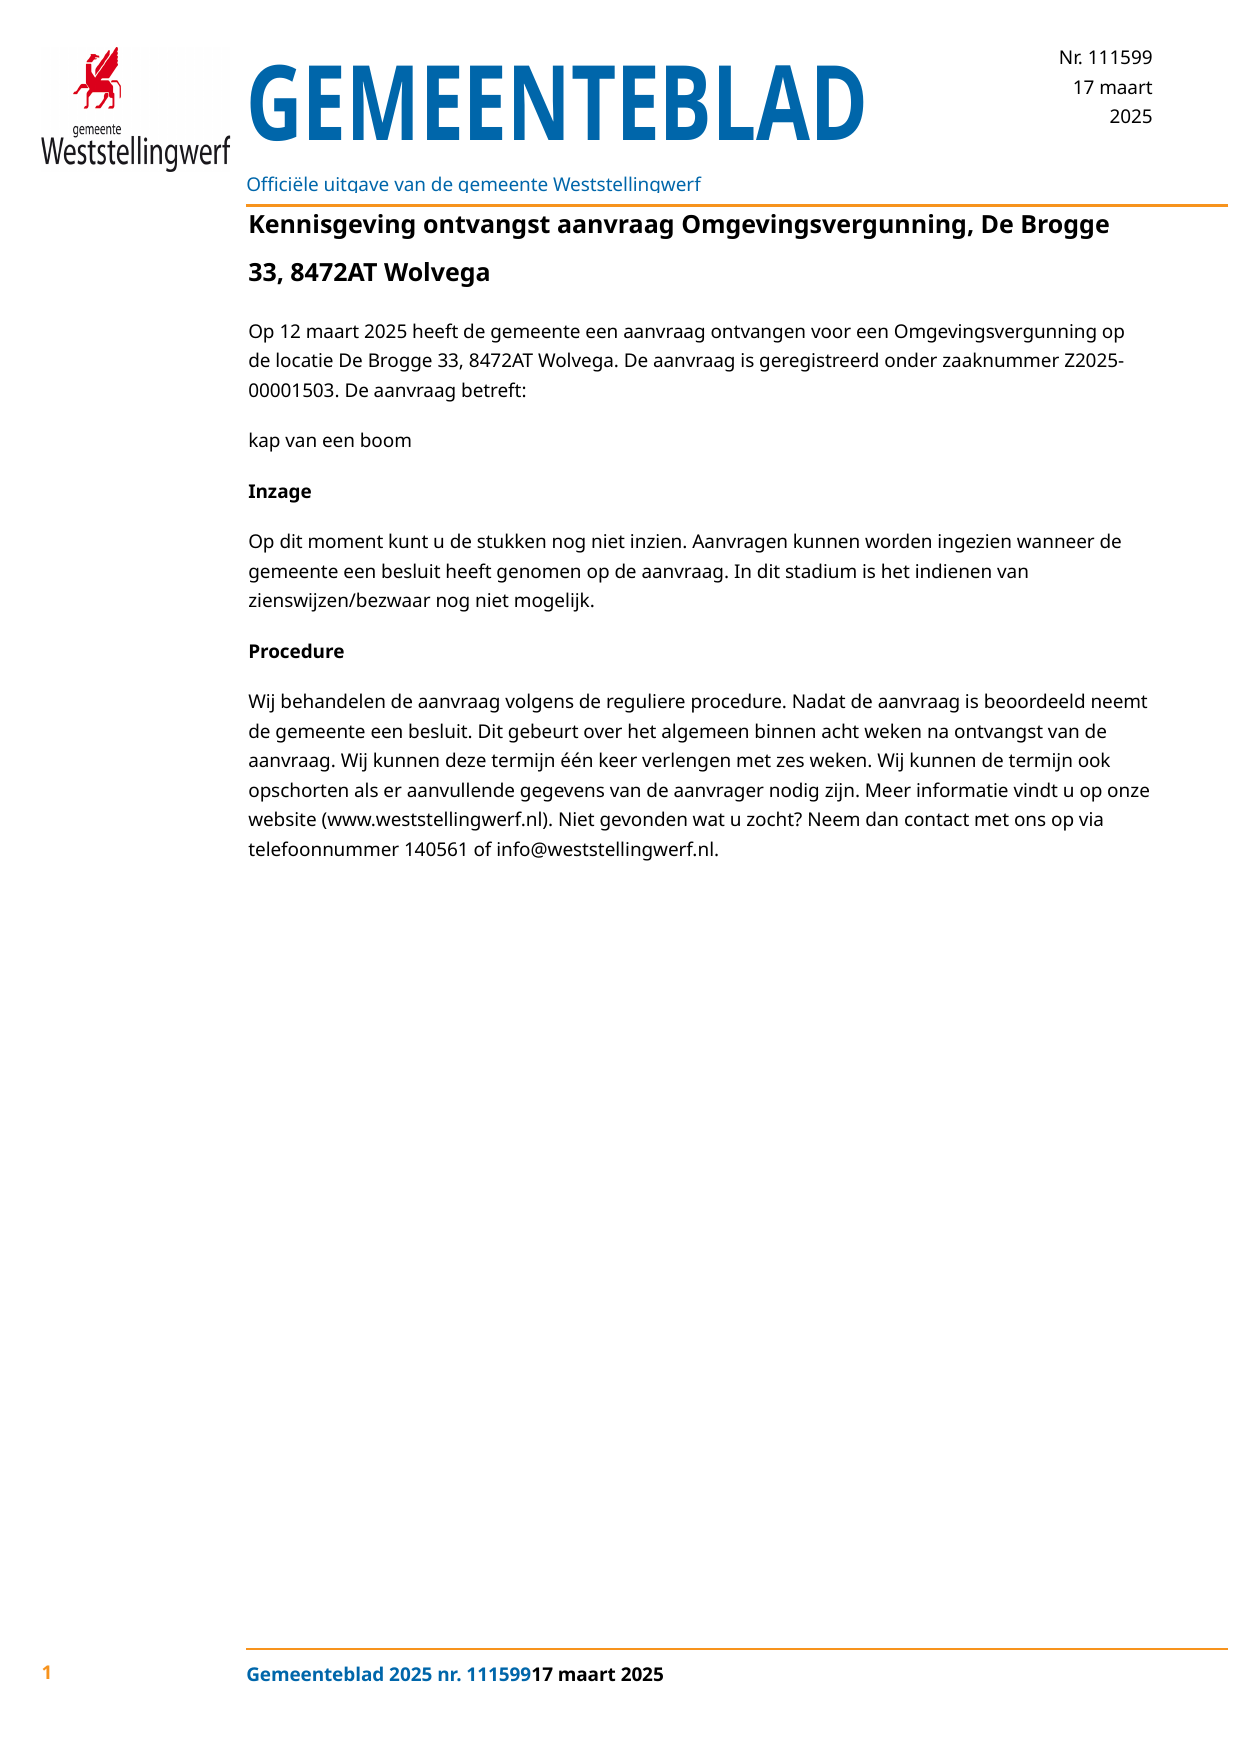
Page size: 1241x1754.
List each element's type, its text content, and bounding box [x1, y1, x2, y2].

text Kennisgeving ontvangst aanvraag Omgevingsvergunning, De Brogge 33, 8472AT Wolvega [248, 207, 1152, 288]
text kap van een boom [248, 427, 1152, 453]
text Wij behandelen de aanvraag volgens de reguliere procedure. Nadat de aanvraag is beoordeeld neemt de gemeente een besluit. Dit gebeurt over het algemeen binnen acht weken na ontvangst van de aanvraag. Wij kunnen deze termijn één keer verlengen met zes weken. Wij kunnen de termijn ook opschorten als er aanvullende gegevens van de aanvrager nodig zijn. Meer informatie vindt u op onze website (www.weststellingwerf.nl). Niet gevonden wat u zocht? Neem dan contact met ons op via telefoonnummer 140561 of info@weststellingwerf.nl. [248, 688, 1152, 862]
text Op 12 maart 2025 heeft de gemeente een aanvraag ontvangen voor een Omgevingsvergunning op de locatie De Brogge 33, 8472AT Wolvega. De aanvraag is geregistreerd onder zaaknummer Z2025-00001503. De aanvraag betreft: [248, 318, 1152, 403]
text Procedure [248, 638, 1152, 664]
text Op dit moment kunt u de stukken nog niet inzien. Aanvragen kunnen worden ingezien wanneer de gemeente een besluit heeft genomen op de aanvraag. In dit stadium is het indienen van zienswijzen/bezwaar nog niet mogelijk. [248, 528, 1152, 613]
text Inzage [248, 478, 1152, 504]
picture [41, 47, 231, 172]
